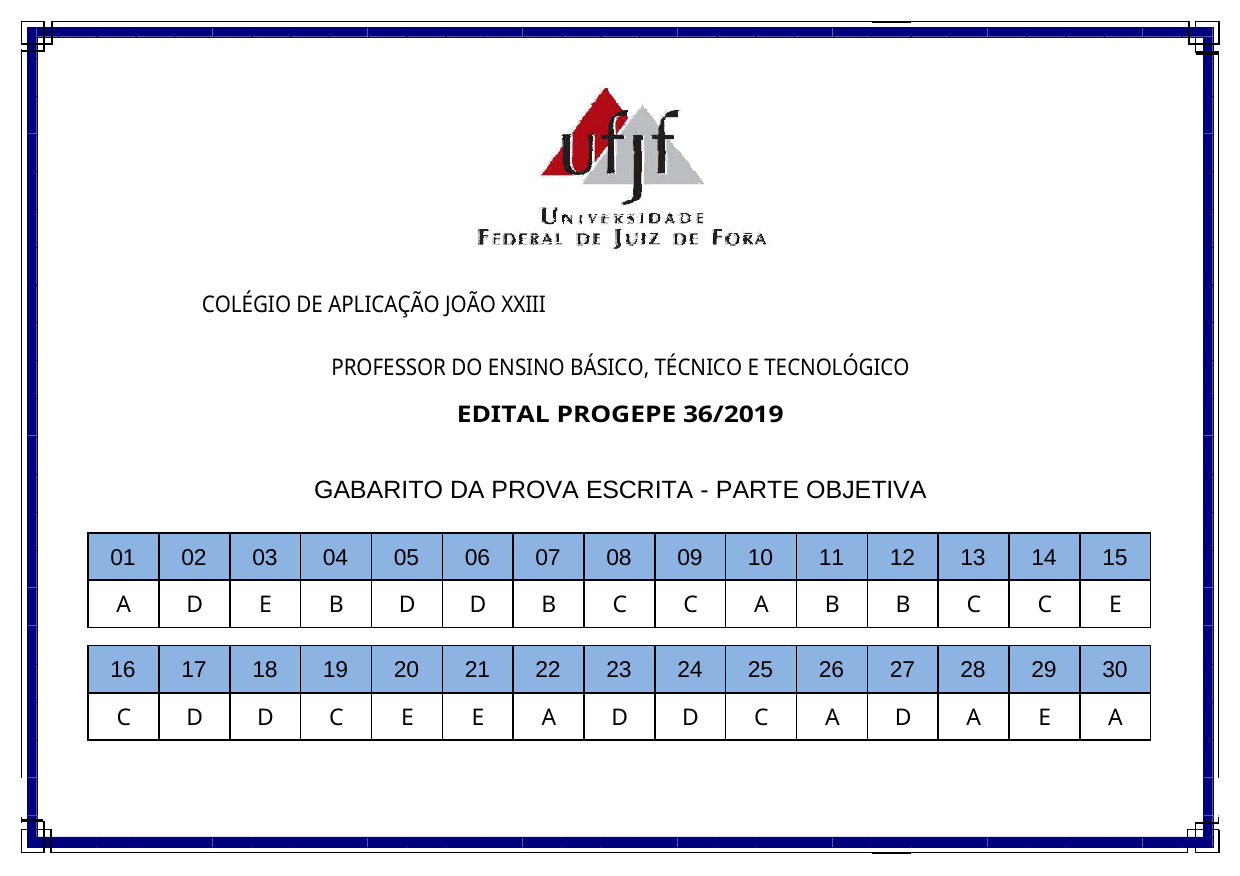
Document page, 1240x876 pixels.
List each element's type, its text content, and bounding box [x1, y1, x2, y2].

table_header 13 [939, 534, 1008, 579]
table_header 26 [797, 646, 867, 692]
text PROFESSOR DO ENSINO BÁSICO, TÉCNICO E TECNOLÓGICO [306, 351, 935, 382]
table_header 28 [939, 646, 1008, 692]
text EDITAL PROGEPE 36/2019 [305, 398, 935, 429]
table_header 24 [656, 646, 725, 692]
table_cell C [301, 694, 371, 739]
table_header 08 [585, 534, 654, 579]
table_header 27 [868, 646, 937, 692]
table_header 15 [1081, 534, 1150, 579]
table_header 06 [443, 534, 512, 579]
table_header 10 [726, 534, 796, 579]
table_header 18 [231, 646, 300, 692]
table_header 07 [514, 534, 583, 579]
table_header 30 [1081, 646, 1150, 692]
table_cell A [726, 581, 796, 627]
table_cell E [443, 694, 512, 739]
table_header 05 [372, 534, 442, 579]
table_cell D [656, 694, 725, 739]
table_header 20 [372, 646, 442, 692]
table_header 25 [726, 646, 796, 692]
table_header 17 [160, 646, 229, 692]
table_cell A [89, 581, 158, 627]
table_cell D [372, 581, 442, 627]
table_header 09 [656, 534, 725, 579]
table_header 22 [514, 646, 583, 692]
table_cell E [372, 694, 442, 739]
table_header 23 [585, 646, 654, 692]
table_cell D [585, 694, 654, 739]
table_cell A [514, 694, 583, 739]
table_header 16 [89, 646, 158, 692]
table_header 11 [797, 534, 867, 579]
table_header 29 [1010, 646, 1079, 692]
table_cell A [939, 694, 1008, 739]
table_cell B [514, 581, 583, 627]
table_cell A [797, 694, 867, 739]
text GABARITO DA PROVA ESCRITA - PARTE OBJETIVA [305, 475, 935, 504]
table_header 01 [89, 534, 158, 579]
table_header 14 [1010, 534, 1079, 579]
table_header 02 [160, 534, 229, 579]
table_cell C [656, 581, 725, 627]
table_header 04 [301, 534, 371, 579]
table_cell D [868, 694, 937, 739]
table_cell C [1010, 581, 1079, 627]
table_header 19 [301, 646, 371, 692]
table_cell B [301, 581, 371, 627]
table_cell C [939, 581, 1008, 627]
table_header 12 [868, 534, 937, 579]
table_cell D [231, 694, 300, 739]
table_cell E [231, 581, 300, 627]
table_cell D [160, 581, 229, 627]
table_cell E [1010, 694, 1079, 739]
table_cell A [1081, 694, 1150, 739]
table_cell D [160, 694, 229, 739]
table_header 03 [231, 534, 300, 579]
text COLÉGIO DE APLICAÇÃO JOÃO XXIII [77, 288, 1162, 319]
table_cell C [726, 694, 796, 739]
table_cell C [585, 581, 654, 627]
table_header 21 [443, 646, 512, 692]
table_cell E [1081, 581, 1150, 627]
table_cell B [797, 581, 867, 627]
table_cell D [443, 581, 512, 627]
table_cell C [89, 694, 158, 739]
table_cell B [868, 581, 937, 627]
